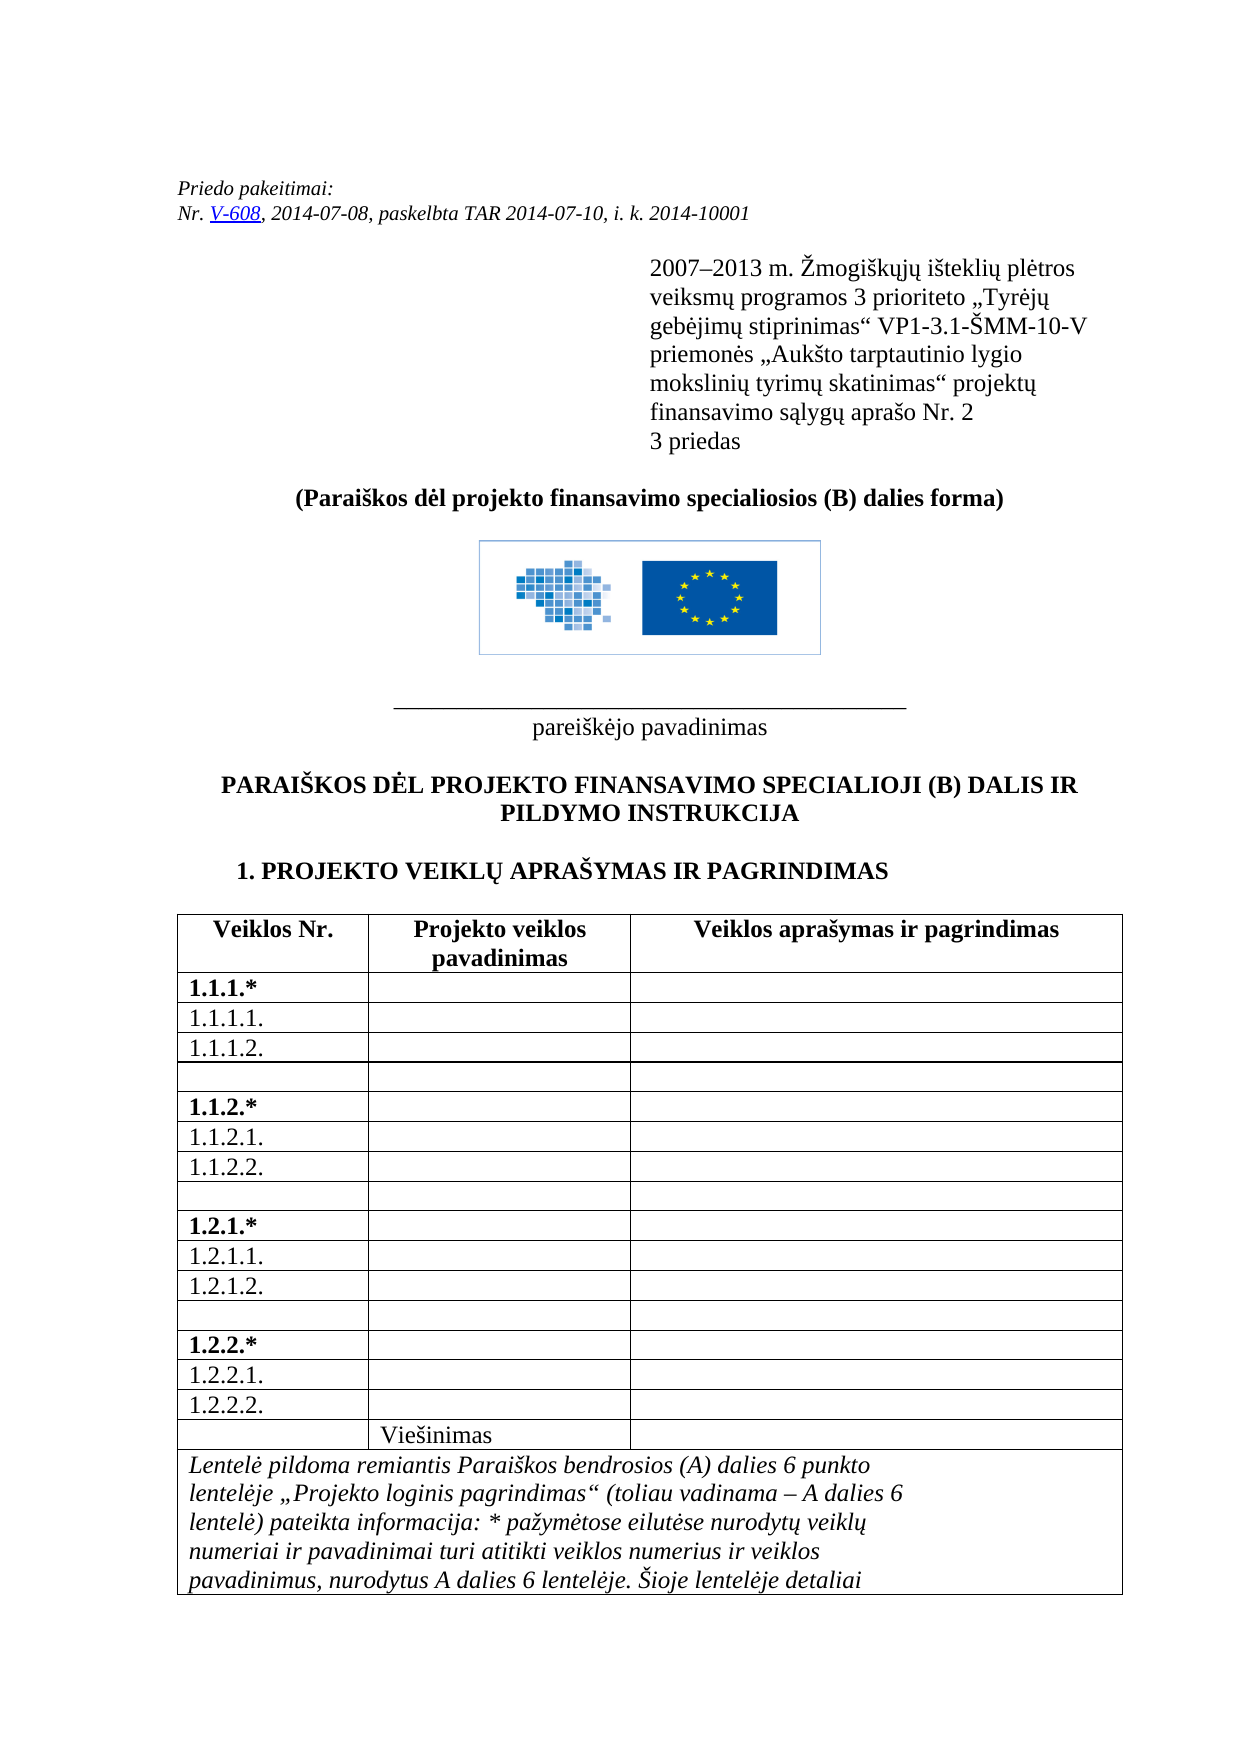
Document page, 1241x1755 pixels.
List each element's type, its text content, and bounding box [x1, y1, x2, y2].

table_cell [369, 1063, 630, 1091]
table_cell [631, 1331, 1122, 1359]
table_cell [1043, 1450, 1122, 1593]
table_cell [631, 1182, 1122, 1210]
table_cell [631, 973, 1122, 1002]
table_cell 1.1.1.1. [178, 1003, 368, 1032]
table_cell [369, 1003, 630, 1032]
table_cell [631, 1211, 1122, 1240]
table_cell 1.1.2.1. [178, 1122, 368, 1151]
table_cell [631, 1360, 1122, 1389]
text 2007–2013 m. Žmogiškųjų išteklių plėtros [649, 253, 1122, 282]
text pareiškėjo pavadinimas [177, 712, 1122, 741]
table_cell [369, 1152, 630, 1181]
table_header Veiklos Nr. [178, 915, 368, 972]
text 1. PROJEKTO VEIKLŲ APRAŠYMAS IR PAGRINDIMAS [177, 856, 1122, 885]
table_cell [631, 1003, 1122, 1032]
table_cell [631, 1241, 1122, 1270]
text Priedo pakeitimai: [177, 176, 1122, 200]
table_cell [369, 1122, 630, 1151]
table_cell 1.2.1.* [178, 1211, 368, 1240]
table_cell [631, 1152, 1122, 1181]
text gebėjimų stiprinimas“ VP1-3.1-ŠMM-10-V [649, 311, 1122, 339]
table_cell [369, 1092, 630, 1121]
table_cell [631, 1033, 1122, 1061]
table_cell [369, 973, 630, 1002]
table_cell 1.2.1.1. [178, 1241, 368, 1270]
table_cell [369, 1033, 630, 1061]
text PARAIŠKOS DĖL PROJEKTO FINANSAVIMO SPECIALIOJI (B) DALIS IR PILDYMO INSTRUKCIJA [177, 770, 1122, 827]
table_cell 1.2.2.2. [178, 1390, 368, 1419]
table_cell [369, 1360, 630, 1389]
text mokslinių tyrimų skatinimas“ projektų [649, 368, 1122, 397]
text (Paraiškos dėl projekto finansavimo specialiosios (B) dalies forma) [177, 483, 1122, 512]
table_cell Lentelė pildoma remiantis Paraiškos bendrosios (A) dalies 6 punkto lentelėje „Projekto loginis pagrindimas“ (toliau vadinama – A dalies 6 lentelė) pateikta informacija: * pažymėtose eilutėse nurodytų veiklų numeriai ir pavadinimai turi atitikti veiklos numerius ir veiklos pavadinimus, nurodytus A dalies 6 lentelėje. Šioje lentelėje detaliai [178, 1450, 963, 1593]
table_cell [178, 1301, 368, 1329]
table_cell [369, 1331, 630, 1359]
table_cell [631, 1122, 1122, 1151]
text Nr. V-608, 2014-07-08, paskelbta TAR 2014-07-10, i. k. 2014-10001 [177, 200, 1122, 224]
table_cell 1.2.1.2. [178, 1271, 368, 1300]
table_cell [369, 1271, 630, 1300]
table_cell Viešinimas [369, 1420, 630, 1449]
table_cell [369, 1390, 630, 1419]
table_cell [369, 1241, 630, 1270]
table_cell 1.2.2.1. [178, 1360, 368, 1389]
table_cell [631, 1301, 1122, 1329]
table_cell [631, 1063, 1122, 1091]
text veiksmų programos 3 prioriteto „Tyrėjų [649, 282, 1122, 311]
table_header Veiklos aprašymas ir pagrindimas [631, 915, 1122, 972]
table_cell 1.1.1.* [178, 973, 368, 1002]
text finansavimo sąlygų aprašo Nr. 2 [649, 397, 1122, 426]
table_cell [178, 1182, 368, 1210]
table_cell [631, 1420, 1122, 1449]
table_cell [963, 1450, 1042, 1593]
table_cell 1.1.2.2. [178, 1152, 368, 1181]
text 3 priedas [649, 426, 1122, 454]
table_cell 1.2.2.* [178, 1331, 368, 1359]
table_cell [369, 1182, 630, 1210]
table_cell 1.1.2.* [178, 1092, 368, 1121]
table_cell [369, 1211, 630, 1240]
table_cell [369, 1301, 630, 1329]
table_cell 1.1.1.2. [178, 1033, 368, 1061]
table_cell [631, 1092, 1122, 1121]
table_header Projekto veiklos pavadinimas [369, 915, 630, 972]
text priemonės „Aukšto tarptautinio lygio [649, 339, 1122, 368]
table_cell [631, 1271, 1122, 1300]
table_cell [631, 1390, 1122, 1419]
text _________________________________________ [177, 683, 1122, 712]
table_cell [178, 1063, 368, 1091]
table_cell [178, 1420, 368, 1449]
